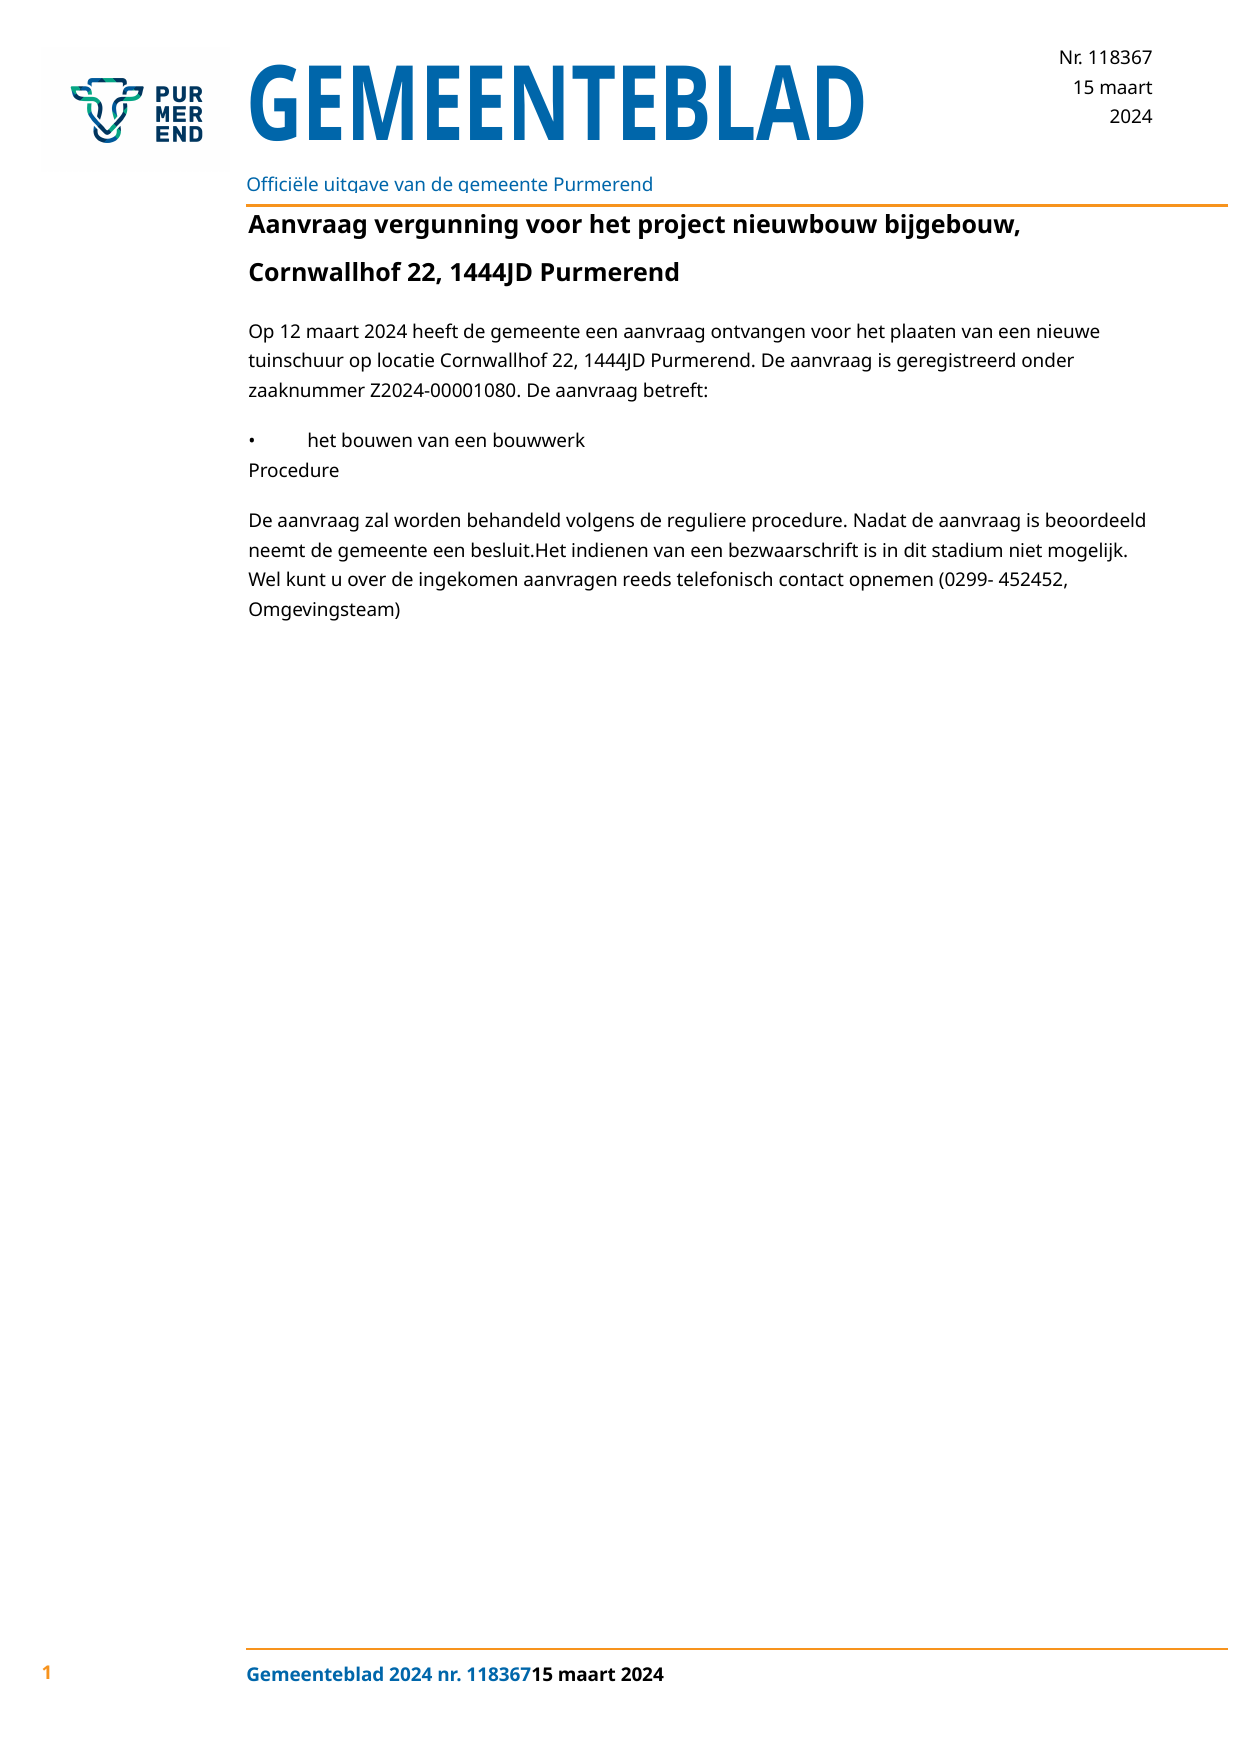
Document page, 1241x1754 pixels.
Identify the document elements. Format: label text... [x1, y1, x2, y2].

text Op 12 maart 2024 heeft de gemeente een aanvraag ontvangen voor het plaaten van een nieuwe tuinschuur op locatie Cornwallhof 22, 1444JD Purmerend. De aanvraag is geregistreerd onder zaaknummer Z2024-00001080. De aanvraag betreft: [248, 318, 1152, 403]
text De aanvraag zal worden behandeld volgens de reguliere procedure. Nadat de aanvraag is beoordeeld neemt de gemeente een besluit.Het indienen van een bezwaarschrift is in dit stadium niet mogelijk. Wel kunt u over de ingekomen aanvragen reeds telefonisch contact opnemen (0299- 452452, Omgevingsteam) [248, 507, 1152, 622]
text Procedure [248, 457, 1152, 483]
text Aanvraag vergunning voor het project nieuwbouw bijgebouw, Cornwallhof 22, 1444JD Purmerend [248, 207, 1152, 288]
list het bouwen van een bouwwerk [248, 427, 1152, 453]
picture [41, 47, 231, 172]
